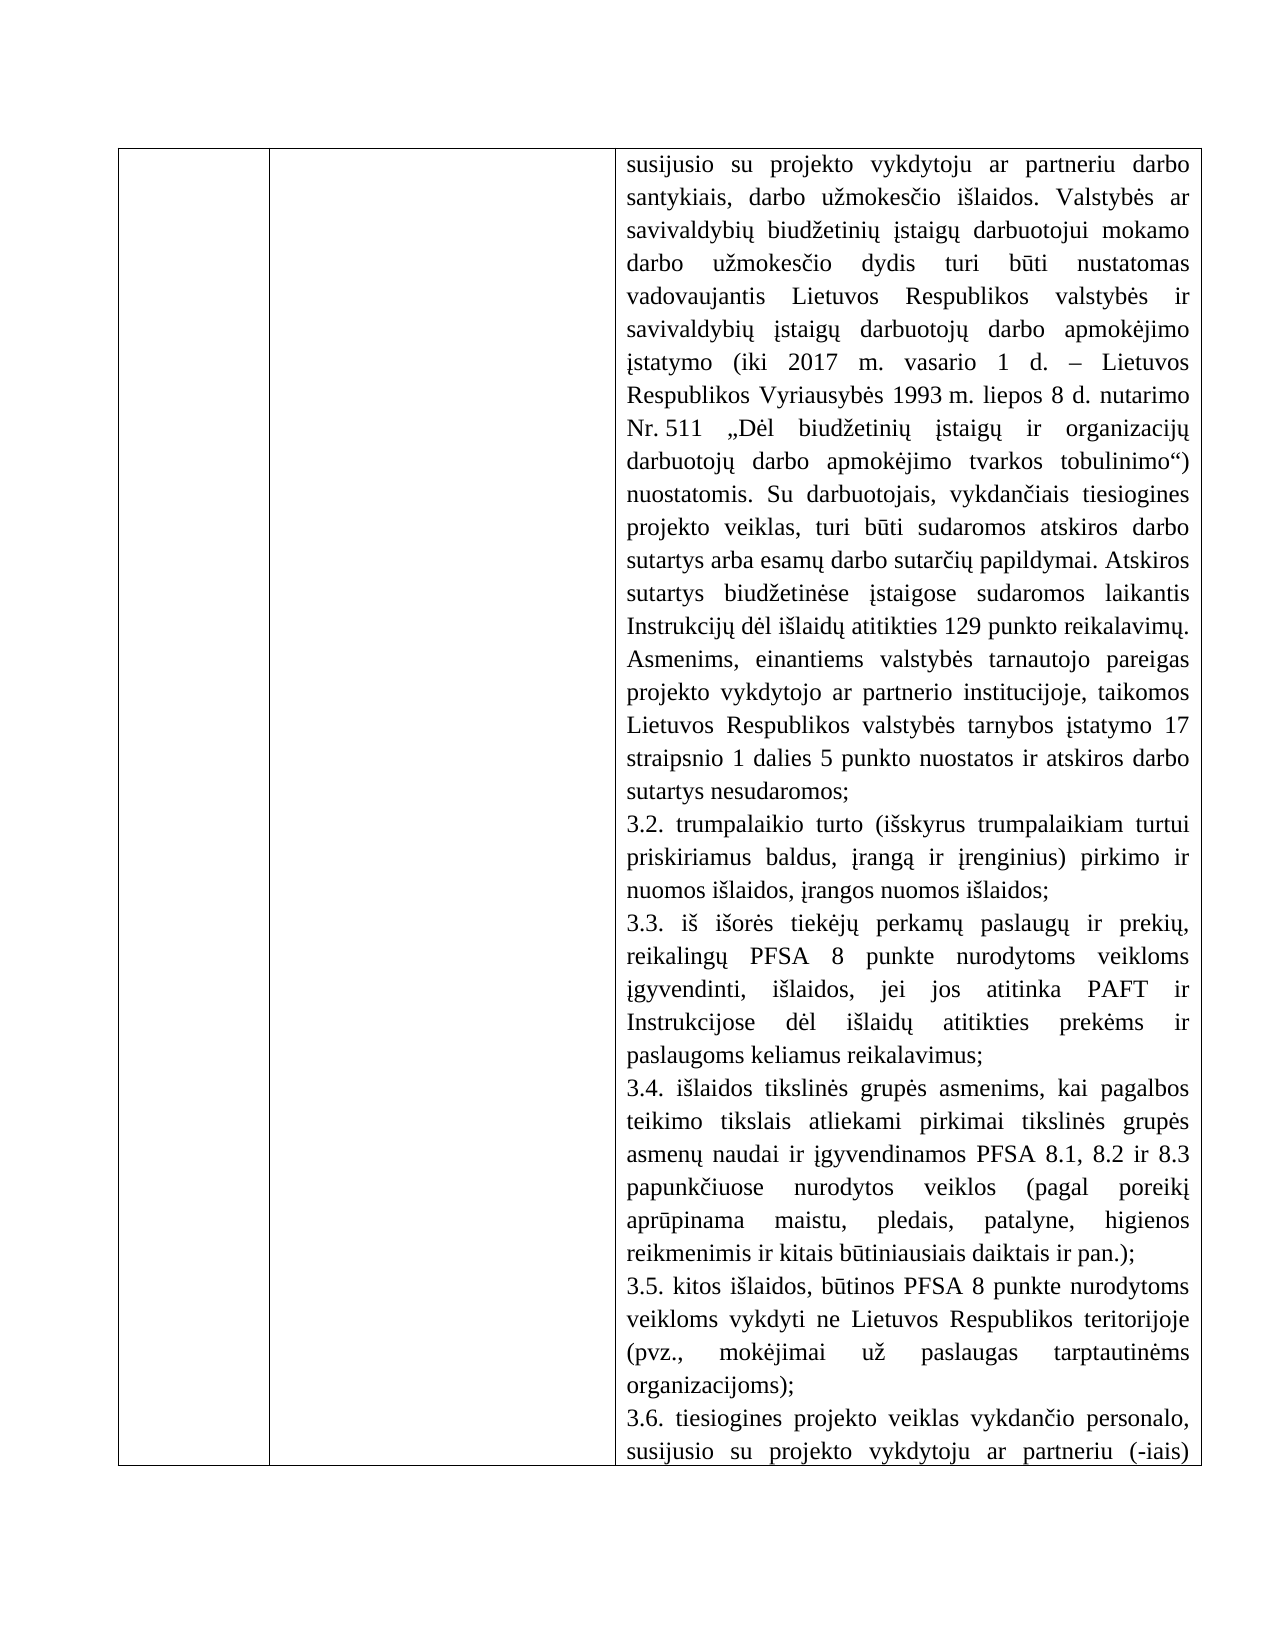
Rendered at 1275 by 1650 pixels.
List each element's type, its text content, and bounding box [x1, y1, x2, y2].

table_cell [270, 149, 615, 1465]
table_cell [119, 149, 269, 1465]
table_cell susijusio su projekto vykdytoju ar partneriu darbo santykiais, darbo užmokesčio išlaidos. Valstybės ar savivaldybių biudžetinių įstaigų darbuotojui mokamo darbo užmokesčio dydis turi būti nustatomas vadovaujantis Lietuvos Respublikos valstybės ir savivaldybių įstaigų darbuotojų darbo apmokėjimo įstatymo (iki 2017 m. vasario 1 d. – Lietuvos Respublikos Vyriausybės 1993 m. liepos 8 d. nutarimo Nr. 511 „Dėl biudžetinių įstaigų ir organizacijų darbuotojų darbo apmokėjimo tvarkos tobulinimo“) nuostatomis. Su darbuotojais, vykdančiais tiesiogines projekto veiklas, turi būti sudaromos atskiros darbo sutartys arba esamų darbo sutarčių papildymai. Atskiros sutartys biudžetinėse įstaigose sudaromos laikantis Instrukcijų dėl išlaidų atitikties 129 punkto reikalavimų. Asmenims, einantiems valstybės tarnautojo pareigas projekto vykdytojo ar partnerio institucijoje, taikomos Lietuvos Respublikos valstybės tarnybos įstatymo 17 straipsnio 1 dalies 5 punkto nuostatos ir atskiros darbo sutartys nesudaromos; 3.2. trumpalaikio turto (išskyrus trumpalaikiam turtui priskiriamus baldus, įrangą ir įrenginius) pirkimo ir nuomos išlaidos, įrangos nuomos išlaidos; 3.3. iš išorės tiekėjų perkamų paslaugų ir prekių, reikalingų PFSA 8 punkte nurodytoms veikloms įgyvendinti, išlaidos, jei jos atitinka PAFT ir Instrukcijose dėl išlaidų atitikties prekėms ir paslaugoms keliamus reikalavimus; 3.4. išlaidos tikslinės grupės asmenims, kai pagalbos teikimo tikslais atliekami pirkimai tikslinės grupės asmenų naudai ir įgyvendinamos PFSA 8.1, 8.2 ir 8.3 papunkčiuose nurodytos veiklos (pagal poreikį aprūpinama maistu, pledais, patalyne, higienos reikmenimis ir kitais būtiniausiais daiktais ir pan.); 3.5. kitos išlaidos, būtinos PFSA 8 punkte nurodytoms veikloms vykdyti ne Lietuvos Respublikos teritorijoje (pvz., mokėjimai už paslaugas tarptautinėms organizacijoms); 3.6. tiesiogines projekto veiklas vykdančio personalo, susijusio su projekto vykdytoju ar partneriu (-iais) [616, 149, 1201, 1465]
